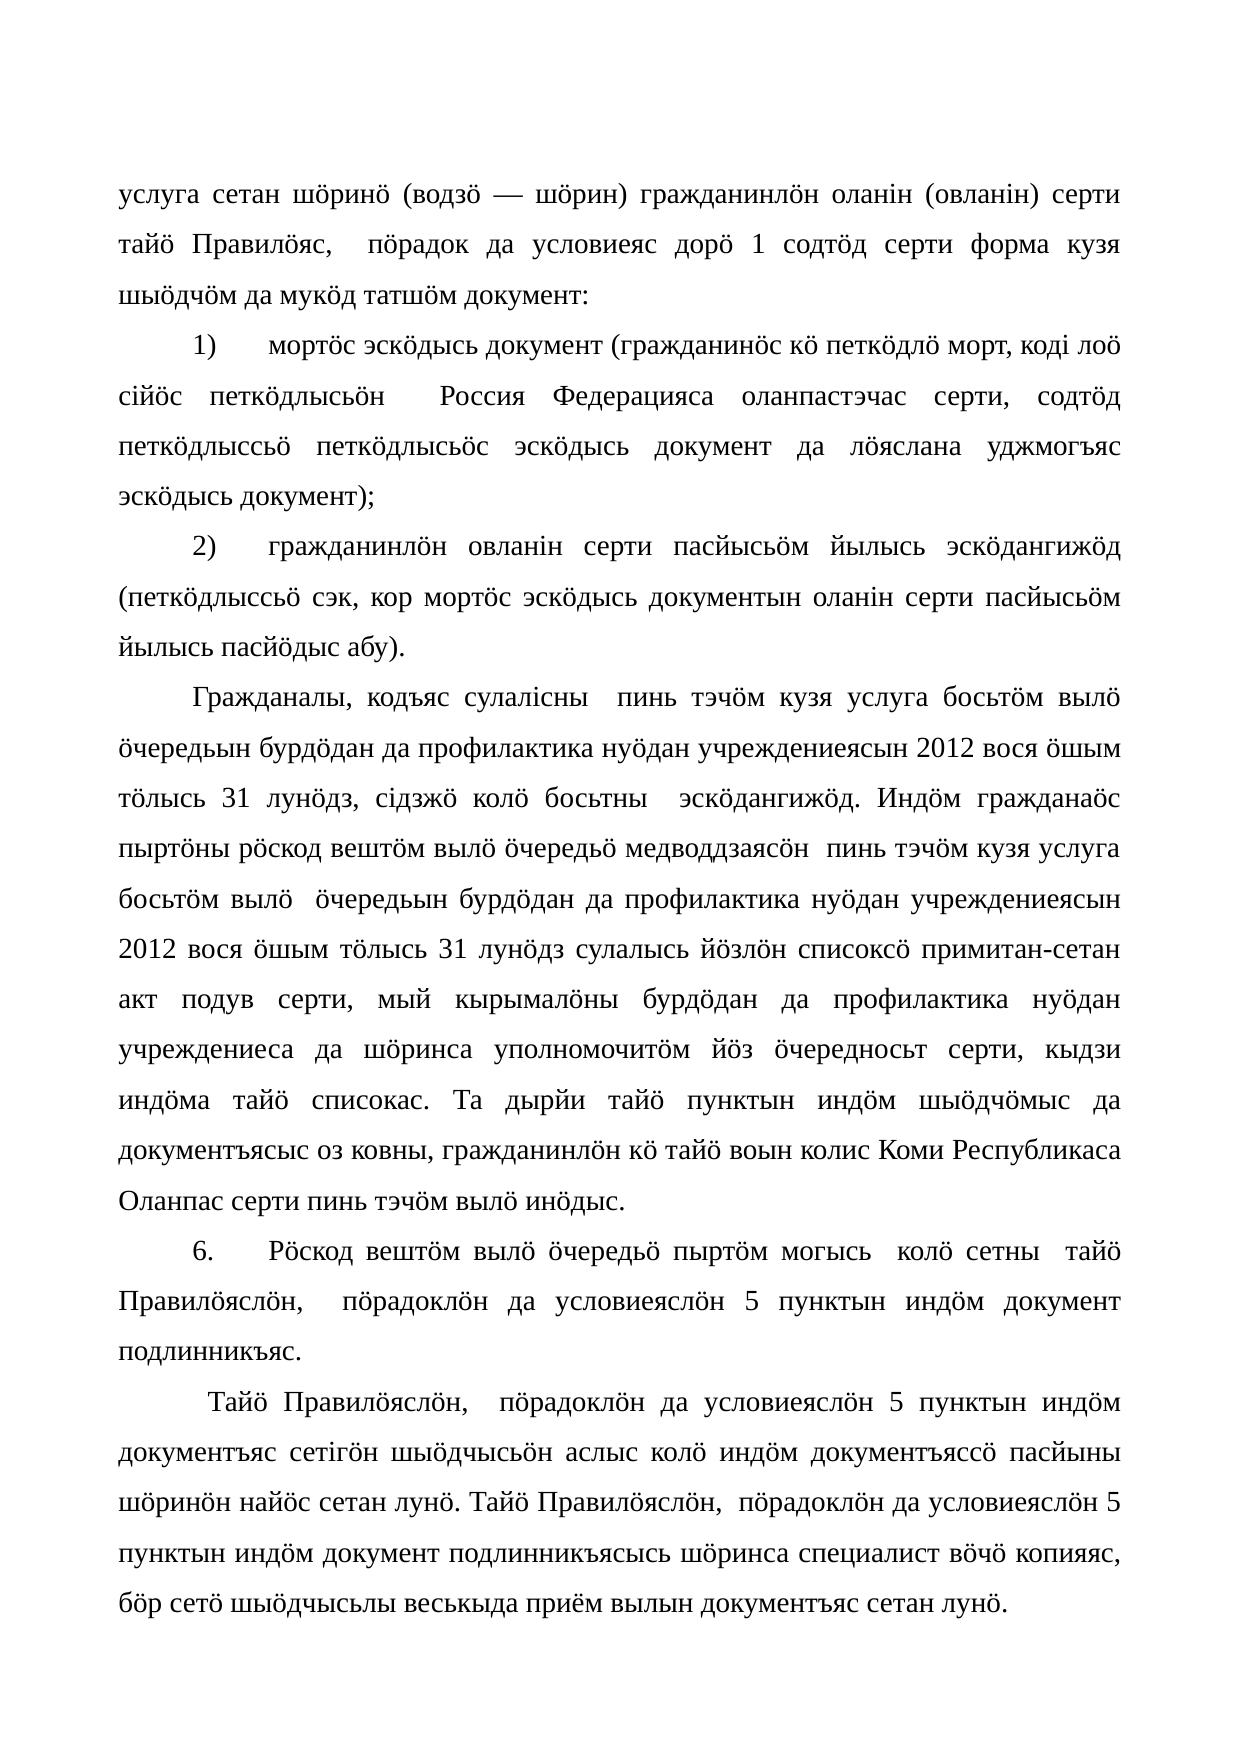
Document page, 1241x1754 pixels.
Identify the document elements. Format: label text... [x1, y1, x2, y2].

text Тайӧ Правилӧяслӧн, пӧрадоклӧн да условиеяслӧн 5 пунктын индӧм документъяс сетігӧн шыӧдчысьӧн аслыс колӧ индӧм документъяссӧ пасйыны шӧринӧн найӧс сетан лунӧ. Тайӧ Правилӧяслӧн, пӧрадоклӧн да условиеяслӧн 5 пунктын индӧм документ подлинникъясысь шӧринса специалист вӧчӧ копияяс, бӧр сетӧ шыӧдчысьлы веськыда приём вылын документъяс сетан лунӧ. [118, 1384, 1122, 1619]
list Рӧскод вештӧм вылӧ ӧчередьӧ пыртӧм могысь колӧ сетны тайӧ Правилӧяслӧн, пӧрадоклӧн да условиеяслӧн 5 пунктын индӧм документ подлинникъяс. [118, 1233, 1122, 1367]
list услуга сетан шӧринӧ (водзӧ — шӧрин) гражданинлӧн оланін (овланін) серти тайӧ Правилӧяс, пӧрадок да условиеяс дорӧ 1 содтӧд серти форма кузя шыӧдчӧм да мукӧд татшӧм документ: [118, 176, 1122, 311]
list мортӧс эскӧдысь документ (гражданинӧс кӧ петкӧдлӧ морт, коді лоӧ сійӧс петкӧдлысьӧн Россия Федерацияса оланпастэчас серти, содтӧд петкӧдлыссьӧ петкӧдлысьӧс эскӧдысь документ да лӧяслана уджмогъяс эскӧдысь документ); [118, 327, 1122, 512]
text Гражданалы, кодъяс сулалісны пинь тэчӧм кузя услуга босьтӧм вылӧ ӧчередьын бурдӧдан да профилактика нуӧдан учреждениеясын 2012 вося ӧшым тӧлысь 31 лунӧдз, сідзжӧ колӧ босьтны эскӧдангижӧд. Индӧм гражданаӧс пыртӧны рӧскод вештӧм вылӧ ӧчередьӧ медводдзаясӧн пинь тэчӧм кузя услуга босьтӧм вылӧ ӧчередьын бурдӧдан да профилактика нуӧдан учреждениеясын 2012 вося ӧшым тӧлысь 31 лунӧдз сулалысь йӧзлӧн списоксӧ примитан-сетан акт подув серти, мый кырымалӧны бурдӧдан да профилактика нуӧдан учреждениеса да шӧринса уполномочитӧм йӧз ӧчередносьт серти, кыдзи индӧма тайӧ списокас. Та дырйи тайӧ пунктын индӧм шыӧдчӧмыс да документъясыс оз ковны, гражданинлӧн кӧ тайӧ воын колис Коми Республикаса Оланпас серти пинь тэчӧм вылӧ инӧдыс. [118, 679, 1122, 1216]
list гражданинлӧн овланін серти пасйысьӧм йылысь эскӧдангижӧд (петкӧдлыссьӧ сэк, кор мортӧс эскӧдысь документын оланін серти пасйысьӧм йылысь пасйӧдыс абу). [118, 528, 1122, 663]
